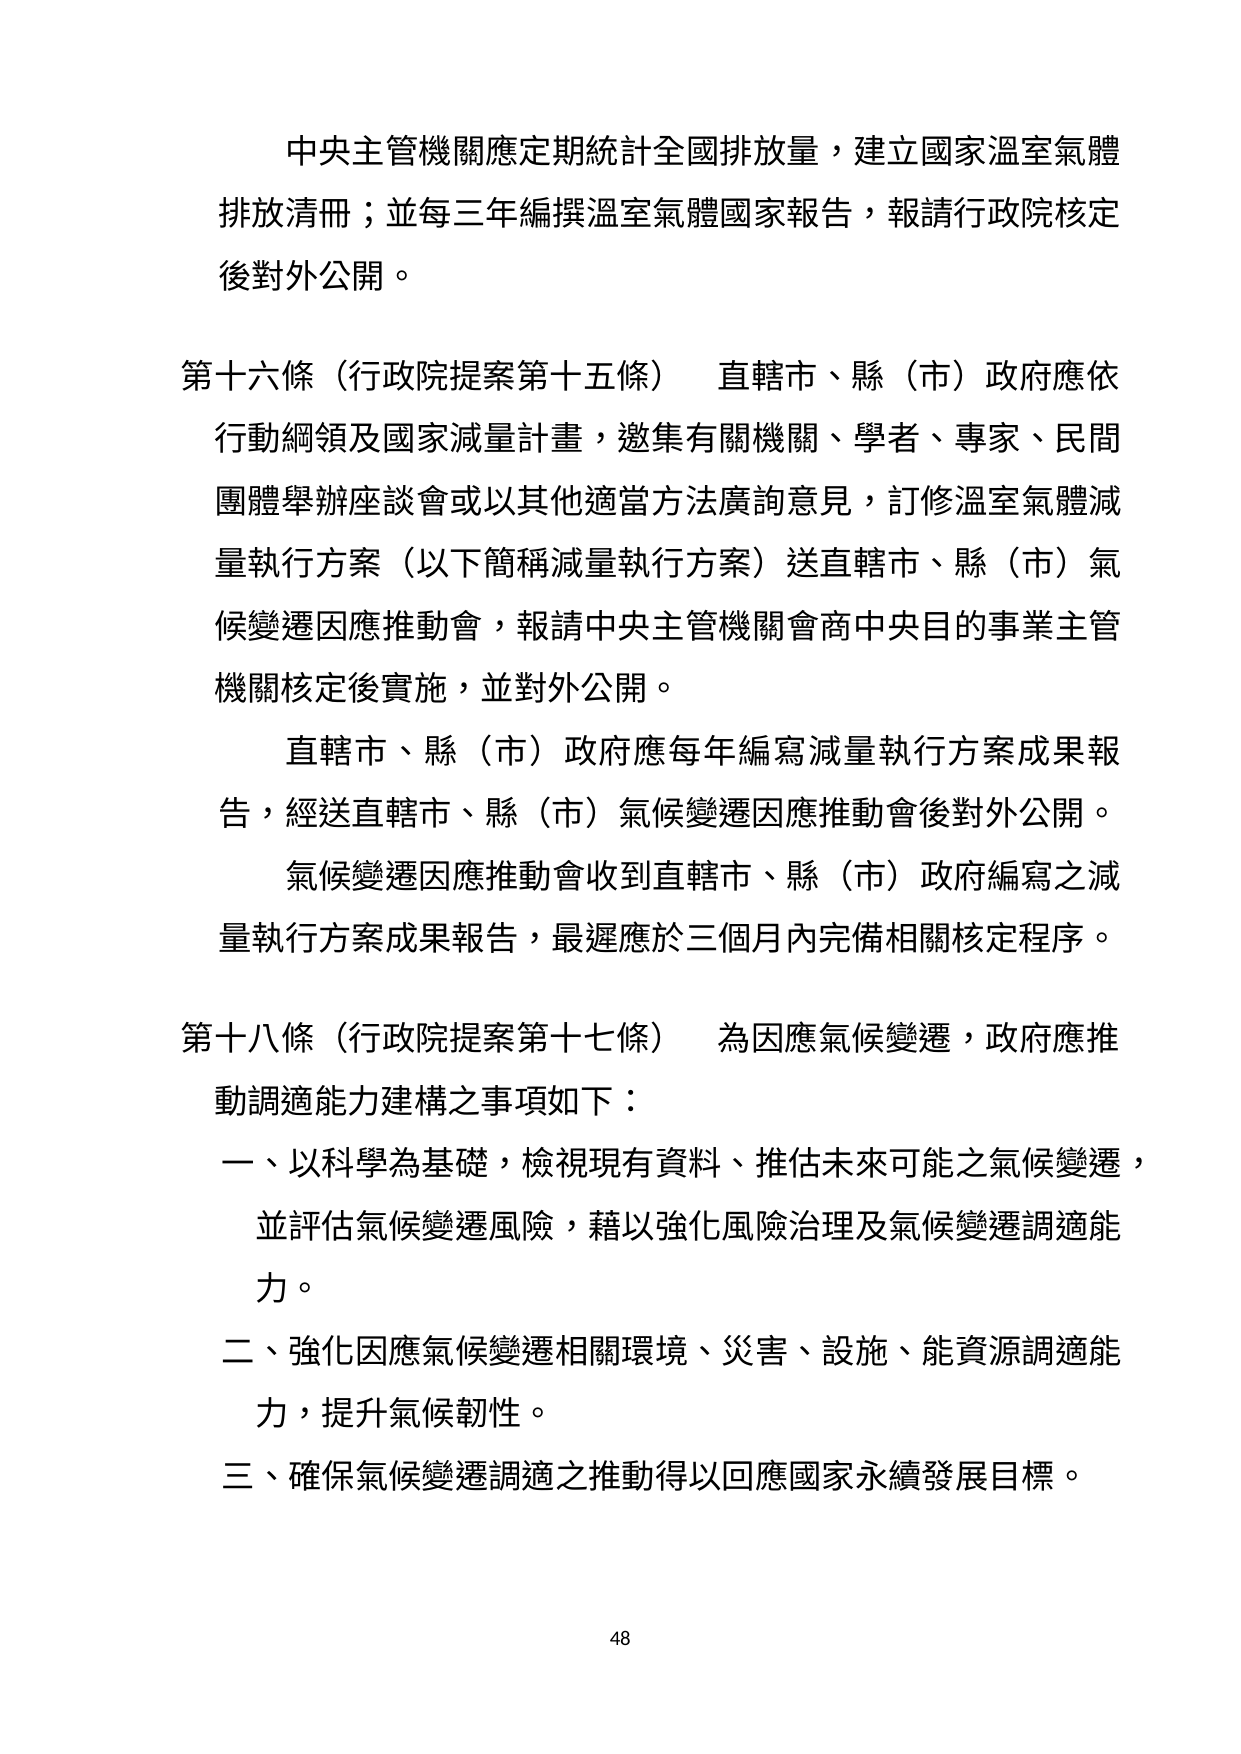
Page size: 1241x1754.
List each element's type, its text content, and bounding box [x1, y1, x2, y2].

text 中央主管機關應定期統計全國排放量，建立國家溫室氣體排放清冊；並每三年編撰溫室氣體國家報告，報請行政院核定後對外公開。 [218, 107, 1122, 294]
text 第十六條（行政院提案第十五條） 直轄市、縣（市）政府應依行動綱領及國家減量計畫，邀集有關機關、學者、專家、民間團體舉辦座談會或以其他適當方法廣詢意見，訂修溫室氣體減量執行方案（以下簡稱減量執行方案）送直轄市、縣（市）氣候變遷因應推動會，報請中央主管機關會商中央目的事業主管機關核定後實施，並對外公開。 [181, 332, 1122, 707]
text 氣候變遷因應推動會收到直轄市、縣（市）政府編寫之減量執行方案成果報告，最遲應於三個月內完備相關核定程序。 [218, 832, 1122, 957]
text 三、確保氣候變遷調適之推動得以回應國家永續發展目標。 [221, 1432, 1122, 1494]
text 一、以科學為基礎，檢視現有資料、推估未來可能之氣候變遷，並評估氣候變遷風險，藉以強化風險治理及氣候變遷調適能力。 [221, 1119, 1122, 1307]
text 第十八條（行政院提案第十七條） 為因應氣候變遷，政府應推動調適能力建構之事項如下： [181, 994, 1122, 1119]
text 直轄市、縣（市）政府應每年編寫減量執行方案成果報告，經送直轄市、縣（市）氣候變遷因應推動會後對外公開。 [218, 707, 1122, 832]
text 二、強化因應氣候變遷相關環境、災害、設施、能資源調適能力，提升氣候韌性。 [221, 1307, 1122, 1432]
